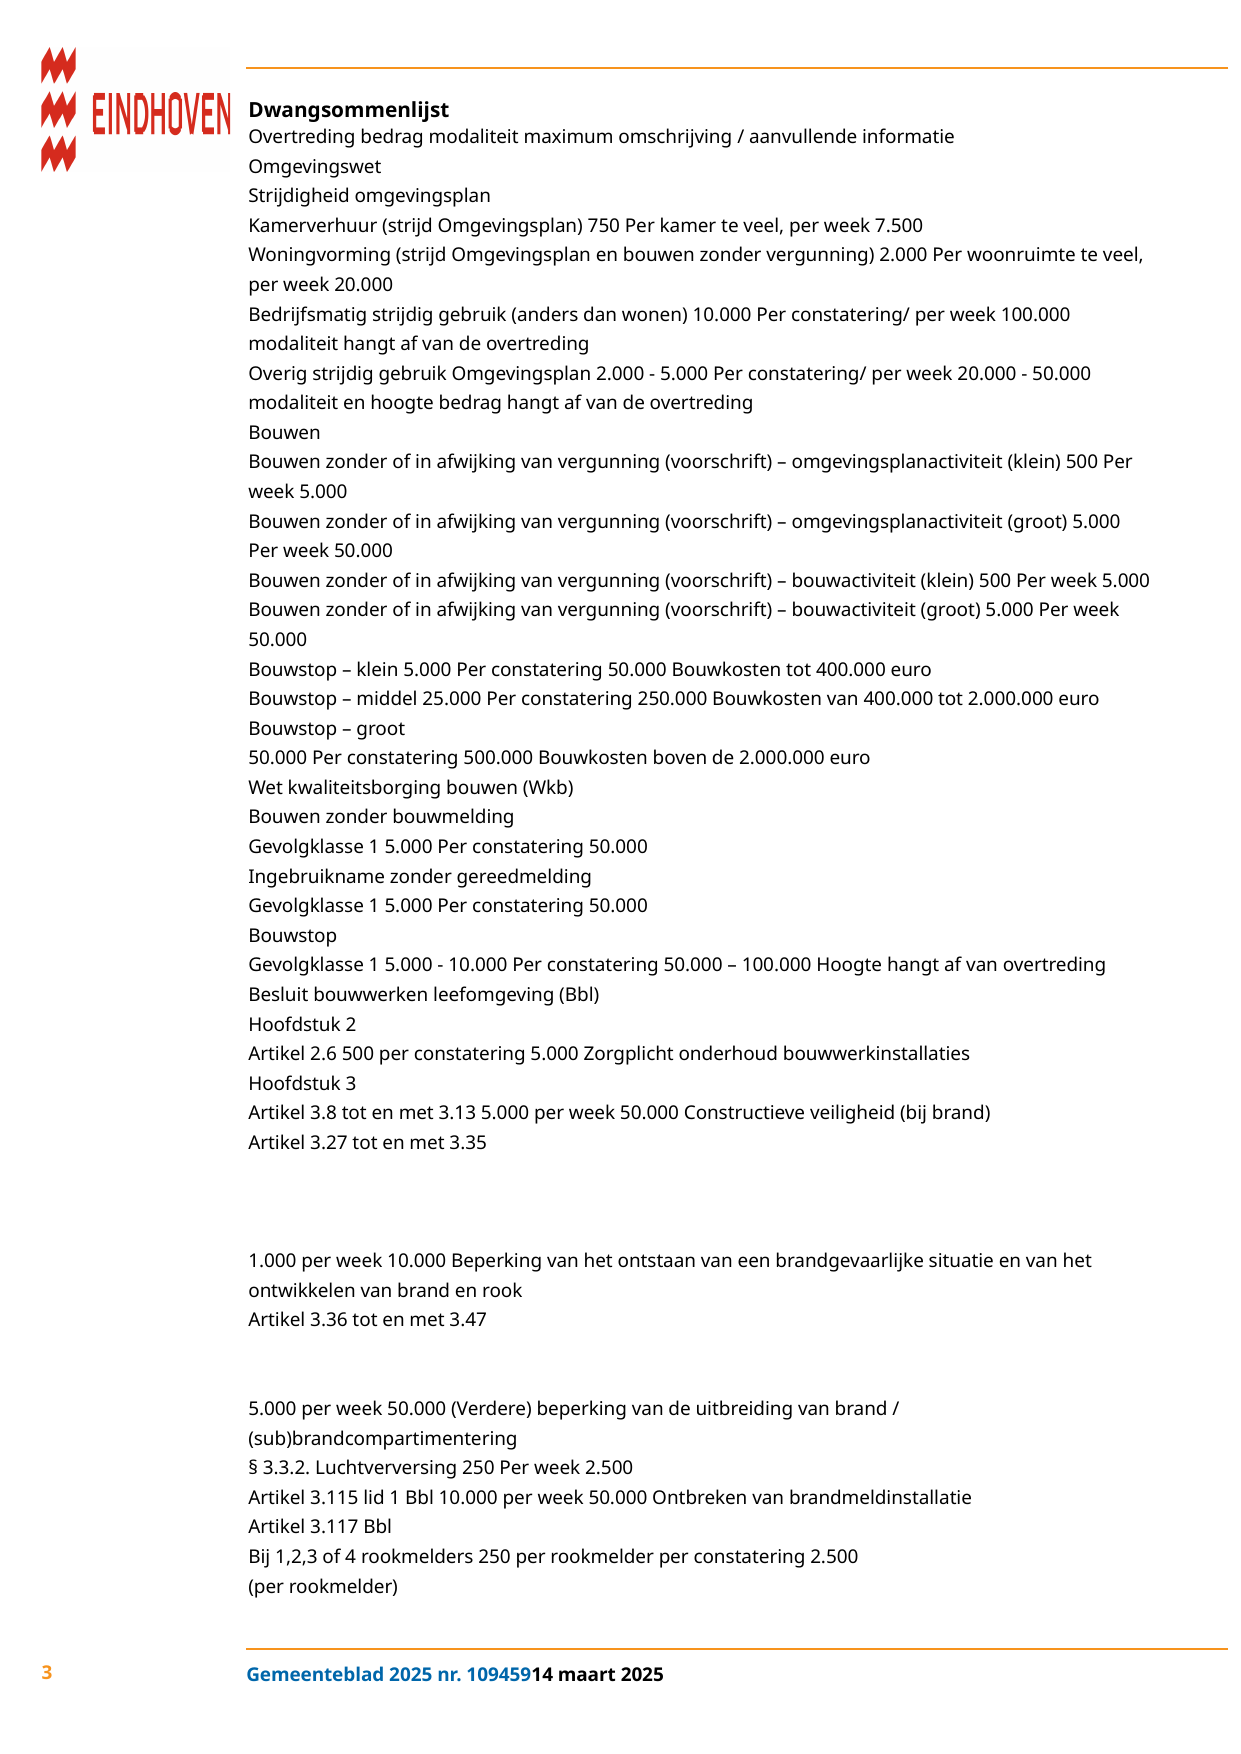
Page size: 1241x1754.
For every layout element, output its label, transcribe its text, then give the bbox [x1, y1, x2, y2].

text Bouwen zonder bouwmelding [248, 804, 1152, 829]
text Bouwen zonder of in afwijking van vergunning (voorschrift) – bouwactiviteit (klein) 500 Per week 5.000 [248, 567, 1152, 593]
text Ingebruikname zonder gereedmelding [248, 863, 1152, 889]
text Artikel 2.6 500 per constatering 5.000 Zorgplicht onderhoud bouwwerkinstallaties [248, 1040, 1152, 1066]
text Gevolgklasse 1 5.000 - 10.000 Per constatering 50.000 – 100.000 Hoogte hangt af van overtreding [248, 952, 1152, 977]
text Bouwstop – klein 5.000 Per constatering 50.000 Bouwkosten tot 400.000 euro [248, 656, 1152, 682]
text Hoofdstuk 2 [248, 1011, 1152, 1037]
text Gevolgklasse 1 5.000 Per constatering 50.000 [248, 833, 1152, 859]
text Artikel 3.27 tot en met 3.35 [248, 1129, 1152, 1155]
text Artikel 3.115 lid 1 Bbl 10.000 per week 50.000 Ontbreken van brandmeldinstallatie [248, 1484, 1152, 1510]
text Bij 1,2,3 of 4 rookmelders 250 per rookmelder per constatering 2.500 [248, 1543, 1152, 1569]
text Overig strijdig gebruik Omgevingsplan 2.000 - 5.000 Per constatering/ per week 20.000 - 50.000 modaliteit en hoogte bedrag hangt af van de overtreding [248, 360, 1152, 415]
text Bedrijfsmatig strijdig gebruik (anders dan wonen) 10.000 Per constatering/ per week 100.000 modaliteit hangt af van de overtreding [248, 301, 1152, 356]
text 1.000 per week 10.000 Beperking van het ontstaan van een brandgevaarlijke situatie en van het ontwikkelen van brand en rook [248, 1247, 1152, 1303]
text Artikel 3.36 tot en met 3.47 [248, 1307, 1152, 1332]
picture [41, 47, 231, 172]
text Bouwen zonder of in afwijking van vergunning (voorschrift) – omgevingsplanactiviteit (klein) 500 Per week 5.000 [248, 449, 1152, 504]
text § 3.3.2. Luchtverversing 250 Per week 2.500 [248, 1454, 1152, 1480]
text Woningvorming (strijd Omgevingsplan en bouwen zonder vergunning) 2.000 Per woonruimte te veel, per week 20.000 [248, 242, 1152, 297]
text Bouwen zonder of in afwijking van vergunning (voorschrift) – omgevingsplanactiviteit (groot) 5.000 Per week 50.000 [248, 508, 1152, 563]
text Bouwstop – middel 25.000 Per constatering 250.000 Bouwkosten van 400.000 tot 2.000.000 euro [248, 685, 1152, 711]
text Strijdigheid omgevingsplan [248, 182, 1152, 208]
text 5.000 per week 50.000 (Verdere) beperking van de uitbreiding van brand / (sub)brandcompartimentering [248, 1395, 1152, 1451]
text Wet kwaliteitsborging bouwen (Wkb) [248, 774, 1152, 800]
text Omgevingswet [248, 153, 1152, 179]
text Bouwen zonder of in afwijking van vergunning (voorschrift) – bouwactiviteit (groot) 5.000 Per week 50.000 [248, 597, 1152, 652]
text (per rookmelder) [248, 1573, 1152, 1599]
text Kamerverhuur (strijd Omgevingsplan) 750 Per kamer te veel, per week 7.500 [248, 212, 1152, 238]
text 50.000 Per constatering 500.000 Bouwkosten boven de 2.000.000 euro [248, 744, 1152, 770]
text Bouwstop [248, 922, 1152, 948]
text Bouwstop – groot [248, 715, 1152, 741]
text Artikel 3.8 tot en met 3.13 5.000 per week 50.000 Constructieve veiligheid (bij brand) [248, 1099, 1152, 1125]
text Gevolgklasse 1 5.000 Per constatering 50.000 [248, 892, 1152, 918]
text Artikel 3.117 Bbl [248, 1514, 1152, 1539]
text Bouwen [248, 419, 1152, 445]
text Hoofdstuk 3 [248, 1070, 1152, 1096]
text Overtreding bedrag modaliteit maximum omschrijving / aanvullende informatie [248, 123, 1152, 149]
text Besluit bouwwerken leefomgeving (Bbl) [248, 981, 1152, 1007]
text Dwangsommenlijst [248, 95, 1152, 123]
